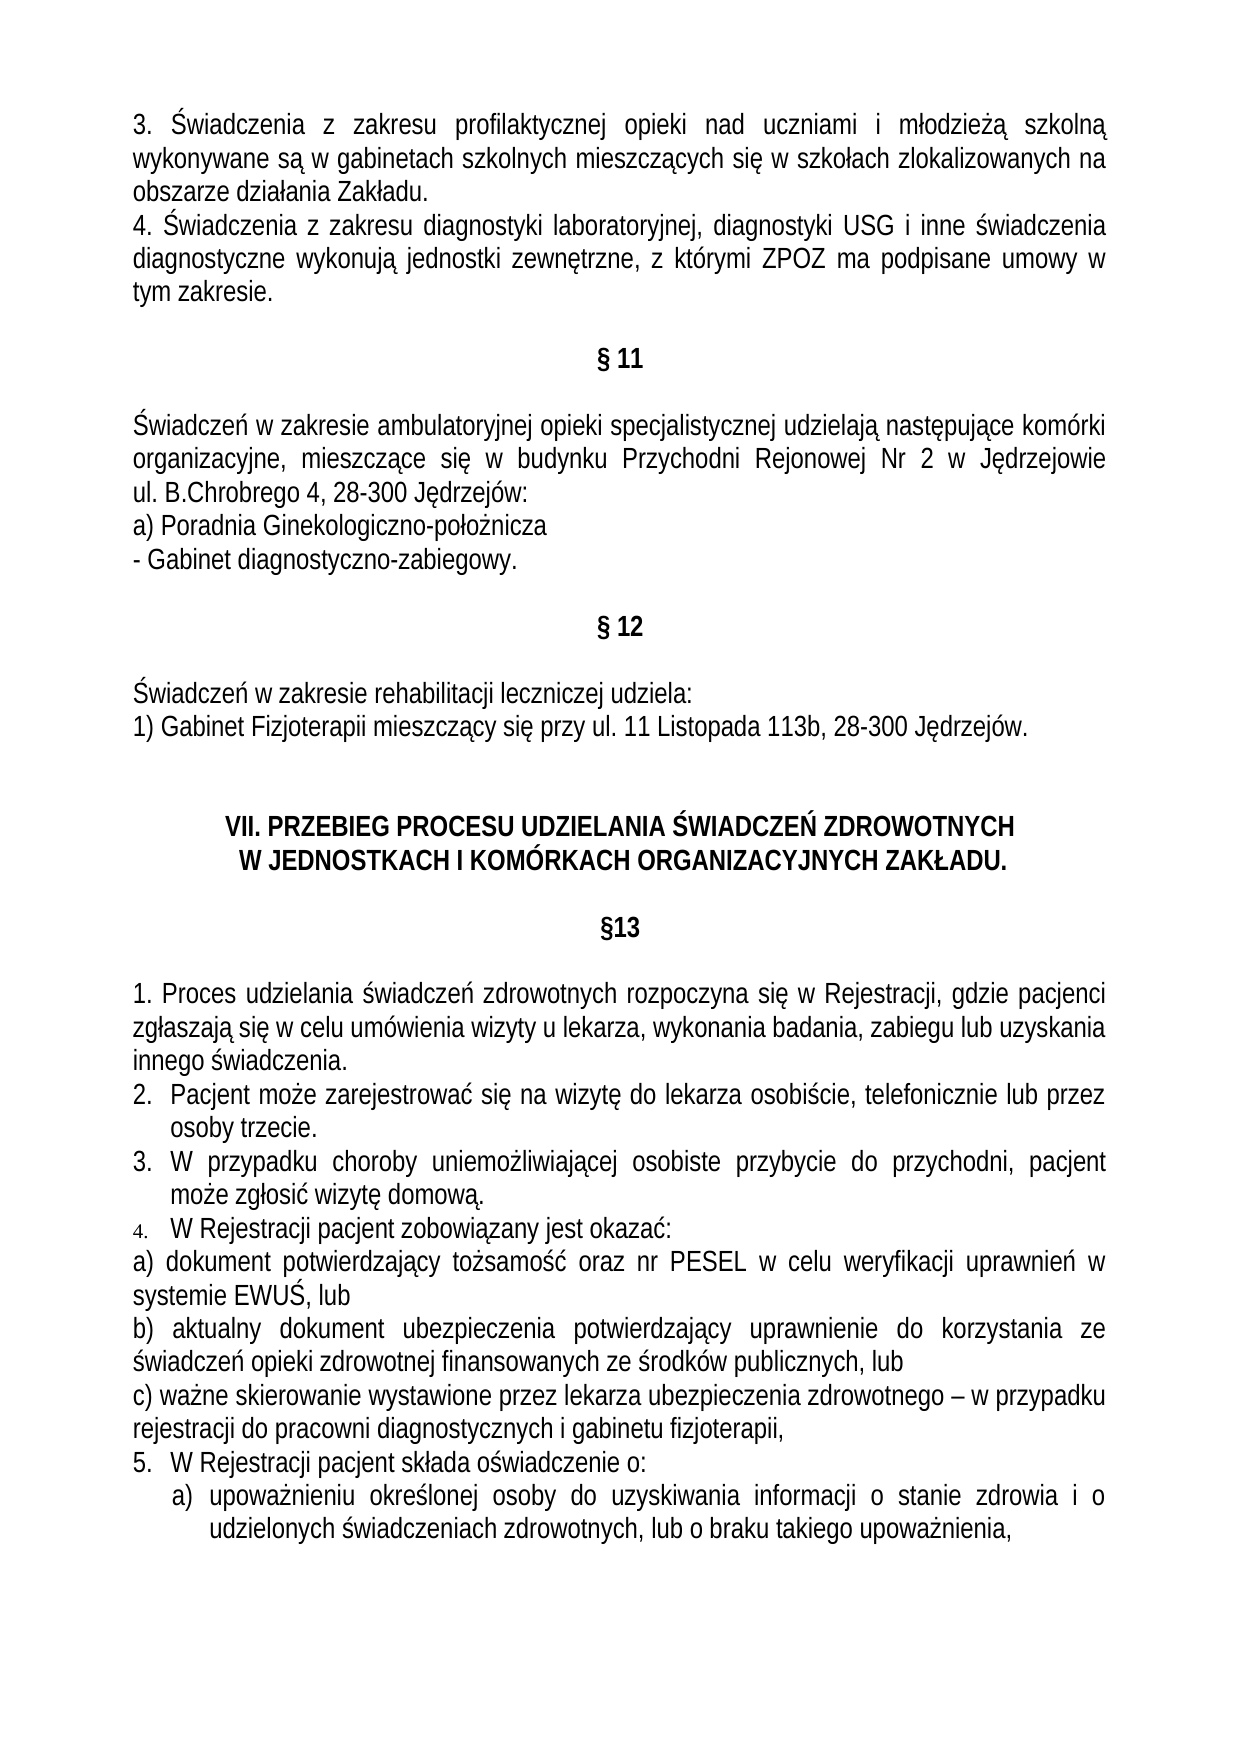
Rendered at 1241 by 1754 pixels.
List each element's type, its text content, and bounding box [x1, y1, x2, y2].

text a) Poradnia Ginekologiczno-położnicza [133, 508, 1108, 542]
list Pacjent może zarejestrować się na wizytę do lekarza osobiście, telefonicznie lub przez osoby trzecie. [133, 1077, 1108, 1144]
text c) ważne skierowanie wystawione przez lekarza ubezpieczenia zdrowotnego – w przypadku rejestracji do pracowni diagnostycznych i gabinetu fizjoterapii, [133, 1378, 1108, 1445]
text §13 [133, 910, 1108, 943]
text VII. PRZEBIEG PROCESU UDZIELANIA ŚWIADCZEŃ ZDROWOTNYCH [133, 809, 1108, 843]
text § 12 [133, 609, 1108, 642]
text 1. Proces udzielania świadczeń zdrowotnych rozpoczyna się w Rejestracji, gdzie pacjenci zgłaszają się w celu umówienia wizyty u lekarza, wykonania badania, zabiegu lub uzyskania innego świadczenia. [133, 977, 1108, 1077]
text W JEDNOSTKACH I KOMÓRKACH ORGANIZACYJNYCH ZAKŁADU. [133, 843, 1108, 876]
text - Gabinet diagnostyczno-zabiegowy. [133, 542, 1108, 575]
list W Rejestracji pacjent zobowiązany jest okazać: [133, 1211, 1108, 1244]
text Świadczeń w zakresie ambulatoryjnej opieki specjalistycznej udzielają następujące komórki organizacyjne, mieszczące się w budynku Przychodni Rejonowej Nr 2 w Jędrzejowie ul. B.Chrobrego 4, 28-300 Jędrzejów: [133, 408, 1108, 508]
text 3. Świadczenia z zakresu profilaktycznej opieki nad uczniami i młodzieżą szkolną wykonywane są w gabinetach szkolnych mieszczących się w szkołach zlokalizowanych na obszarze działania Zakładu. [133, 107, 1108, 208]
text Świadczeń w zakresie rehabilitacji leczniczej udziela: [133, 676, 1108, 709]
text b) aktualny dokument ubezpieczenia potwierdzający uprawnienie do korzystania ze świadczeń opieki zdrowotnej finansowanych ze środków publicznych, lub [133, 1311, 1108, 1378]
list W Rejestracji pacjent składa oświadczenie o: [133, 1445, 1108, 1478]
list upoważnieniu określonej osoby do uzyskiwania informacji o stanie zdrowia i o udzielonych świadczeniach zdrowotnych, lub o braku takiego upoważnienia, [172, 1478, 1108, 1545]
text § 11 [133, 341, 1108, 375]
text 4. Świadczenia z zakresu diagnostyki laboratoryjnej, diagnostyki USG i inne świadczenia diagnostyczne wykonują jednostki zewnętrzne, z którymi ZPOZ ma podpisane umowy w tym zakresie. [133, 208, 1108, 308]
text 1) Gabinet Fizjoterapii mieszczący się przy ul. 11 Listopada 113b, 28-300 Jędrzejów. [133, 709, 1108, 743]
list W przypadku choroby uniemożliwiającej osobiste przybycie do przychodni, pacjent może zgłosić wizytę domową. [133, 1144, 1108, 1211]
text a) dokument potwierdzający tożsamość oraz nr PESEL w celu weryfikacji uprawnień w systemie EWUŚ, lub [133, 1244, 1108, 1311]
